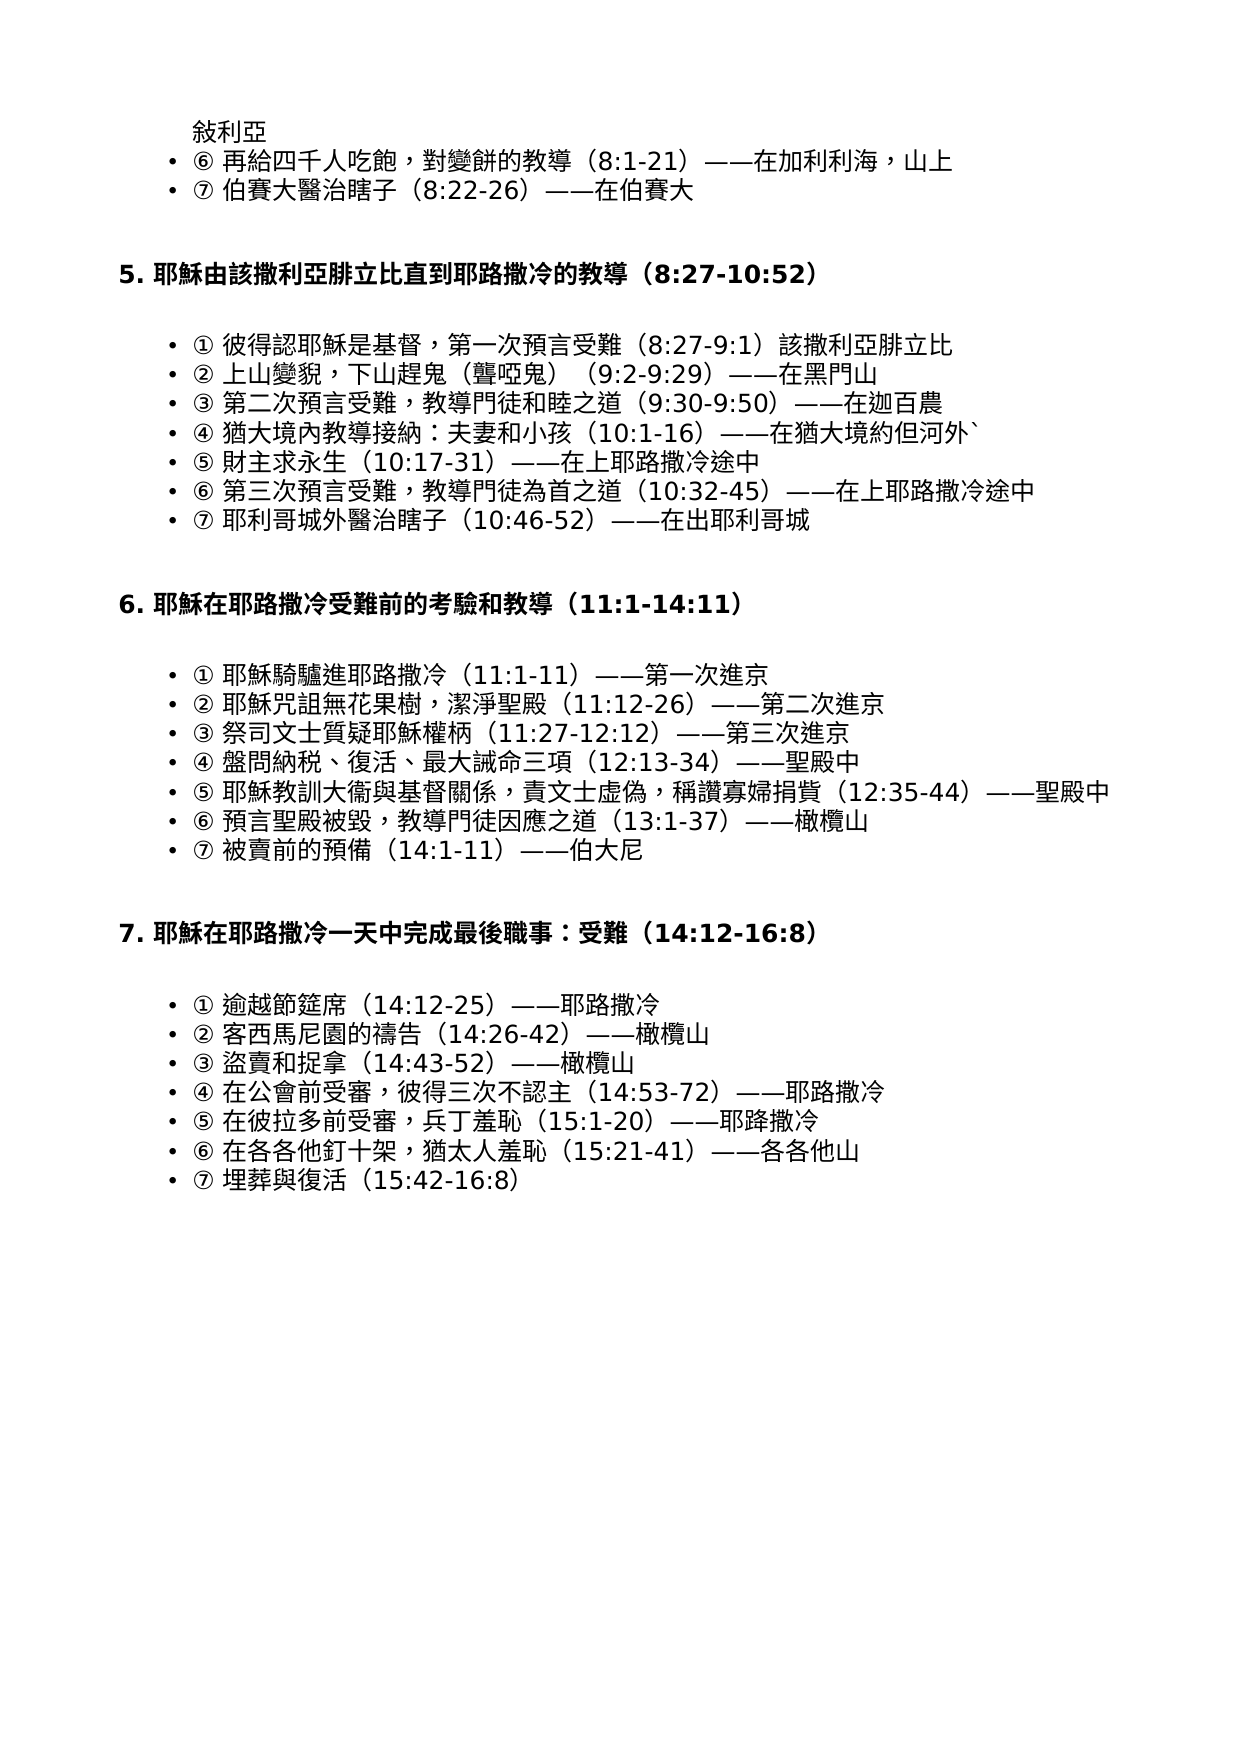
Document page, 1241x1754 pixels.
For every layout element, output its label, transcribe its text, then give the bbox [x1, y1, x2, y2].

subtitle 7. 耶穌在耶路撒冷一天中完成最後職事：受難（14:12-16:8） [118, 920, 1122, 949]
list ② 客西馬尼園的禱告（14:26-42）——橄欖山 [177, 1020, 1122, 1049]
list ⑤ 財主求永生（10:17-31）——在上耶路撒冷途中 [177, 448, 1122, 477]
list ③ 盜賣和捉拿（14:43-52）——橄欖山 [177, 1049, 1122, 1078]
list ① 耶穌騎驢進耶路撒冷（11:1-11）——第一次進京 [177, 661, 1122, 690]
list ⑥ 第三次預言受難，教導門徒為首之道（10:32-45）——在上耶路撒冷途中 [177, 477, 1122, 506]
list ① 彼得認耶穌是基督，第一次預言受難（8:27-9:1）該撒利亞腓立比 [177, 331, 1122, 360]
list ④ 在公會前受審，彼得三次不認主（14:53-72）——耶路撒冷 [177, 1078, 1122, 1107]
list ⑦ 伯賽大醫治瞎子（8:22-26）——在伯賽大 [177, 176, 1122, 206]
list ② 耶穌咒詛無花果樹，潔淨聖殿（11:12-26）——第二次進京 [177, 690, 1122, 719]
list ⑦ 耶利哥城外醫治瞎子（10:46-52）——在出耶利哥城 [177, 506, 1122, 535]
list ⑤ 在彼拉多前受審，兵丁羞恥（15:1-20）——耶跭撒冷 [177, 1107, 1122, 1137]
list ⑦ 埋葬與復活（15:42-16:8） [177, 1166, 1122, 1195]
list ⑥ 在各各他釘十架，猶太人羞恥（15:21-41）——各各他山 [177, 1137, 1122, 1166]
list ⑥ 預言聖殿被毀，教導門徒因應之道（13:1-37）——橄欖山 [177, 807, 1122, 836]
list ④ 猶大境內教導接納：夫妻和小孩（10:1-16）——在猶大境約但河外` [177, 419, 1122, 448]
list ② 上山變貎，下山趕鬼（聾啞鬼）（9:2-9:29）——在黑門山 [177, 360, 1122, 389]
list ③ 祭司文士質疑耶穌權柄（11:27-12:12）——第三次進京 [177, 719, 1122, 748]
list ④ 盤問納税、復活、最大誡命三項（12:13-34）——聖殿中 [177, 748, 1122, 778]
list ③ 第二次預言受難，教導門徒和睦之道（9:30-9:50）——在迦百農 [177, 389, 1122, 419]
list ⑤ 耶穌教訓大衞與基督關係，責文士虚偽，稱讚寡婦捐貲（12:35-44）——聖殿中 [177, 778, 1122, 807]
list ① 逾越節筵席（14:12-25）——耶路撒冷 [177, 991, 1122, 1020]
list 敍利亞 [177, 118, 1122, 147]
subtitle 5. 耶穌由該撒利亞腓立比直到耶路撒冷的教導（8:27-10:52） [118, 260, 1122, 289]
list ⑥ 再給四千人吃飽，對變餅的教導（8:1-21）——在加利利海，山上 [177, 147, 1122, 176]
list ⑦ 被賣前的預備（14:1-11）——伯大尼 [177, 836, 1122, 865]
subtitle 6. 耶穌在耶路撒冷受難前的考驗和教導（11:1-14:11） [118, 590, 1122, 619]
